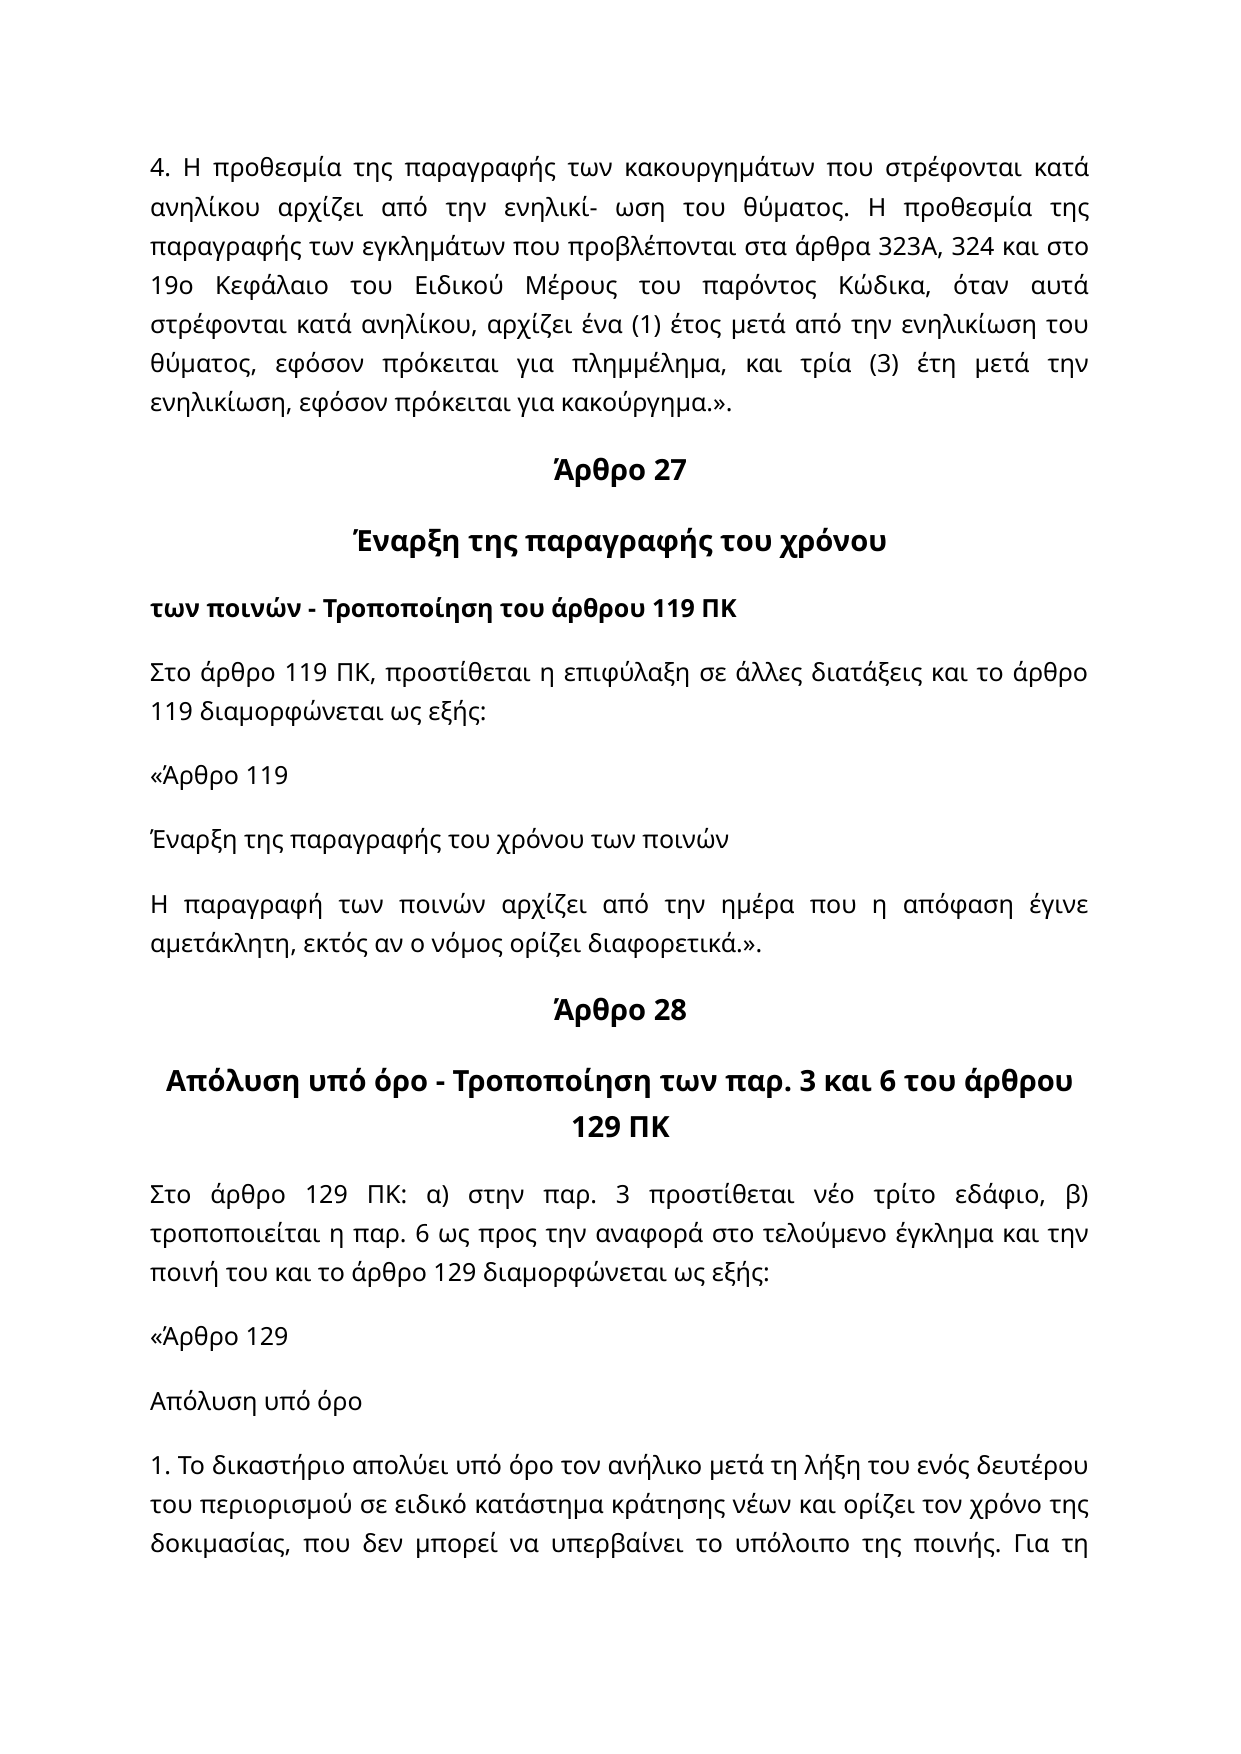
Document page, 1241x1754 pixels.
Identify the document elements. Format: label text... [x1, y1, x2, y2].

subtitle Άρθρο 28 [150, 989, 1090, 1029]
text 1. Το δικαστήριο απολύει υπό όρο τον ανήλικο μετά τη λήξη του ενός δευτέρου του περιορισμού σε ειδικό κατάστημα κράτησης νέων και ορίζει τον χρόνο της δοκιμασίας, που δεν μπορεί να υπερβαίνει το υπόλοιπο της ποινής. Για τη [150, 1447, 1090, 1560]
text των ποινών - Τροποποίηση του άρθρου 119 ΠΚ [150, 590, 1090, 624]
subtitle Απόλυση υπό όρο - Τροποποίηση των παρ. 3 και 6 του άρθρου 129 ΠΚ [150, 1060, 1090, 1146]
text Στο άρθρο 119 ΠΚ, προστίθεται η επιφύλαξη σε άλλες διατάξεις και το άρθρο 119 διαμορφώνεται ως εξής: [150, 654, 1090, 728]
text Η παραγραφή των ποινών αρχίζει από την ημέρα που η απόφαση έγινε αμετάκλητη, εκτός αν ο νόμος ορίζει διαφορετικά.». [150, 886, 1090, 959]
text «Άρθρο 129 [150, 1319, 1090, 1353]
text Στο άρθρο 129 ΠΚ: α) στην παρ. 3 προστίθεται νέο τρίτο εδάφιο, β) τροποποιείται η παρ. 6 ως προς την αναφορά στο τελούμενο έγκλημα και την ποινή του και το άρθρο 129 διαμορφώνεται ως εξής: [150, 1176, 1090, 1289]
text 4. Η προθεσμία της παραγραφής των κακουργημάτων που στρέφονται κατά ανηλίκου αρχίζει από την ενηλικί- ωση του θύματος. Η προθεσμία της παραγραφής των εγκλημάτων που προβλέπονται στα άρθρα 323Α, 324 και στο 19ο Κεφάλαιο του Ειδικού Μέρους του παρόντος Κώδικα, όταν αυτά στρέφονται κατά ανηλίκου, αρχίζει ένα (1) έτος μετά από την ενηλικίωση του θύματος, εφόσον πρόκειται για πλημμέλημα, και τρία (3) έτη μετά την ενηλικίωση, εφόσον πρόκειται για κακούργημα.». [150, 150, 1090, 419]
subtitle Άρθρο 27 [150, 449, 1090, 489]
text Απόλυση υπό όρο [150, 1383, 1090, 1417]
text Έναρξη της παραγραφής του χρόνου των ποινών [150, 822, 1090, 856]
text «Άρθρο 119 [150, 758, 1090, 792]
subtitle Έναρξη της παραγραφής του χρόνου [150, 520, 1090, 559]
